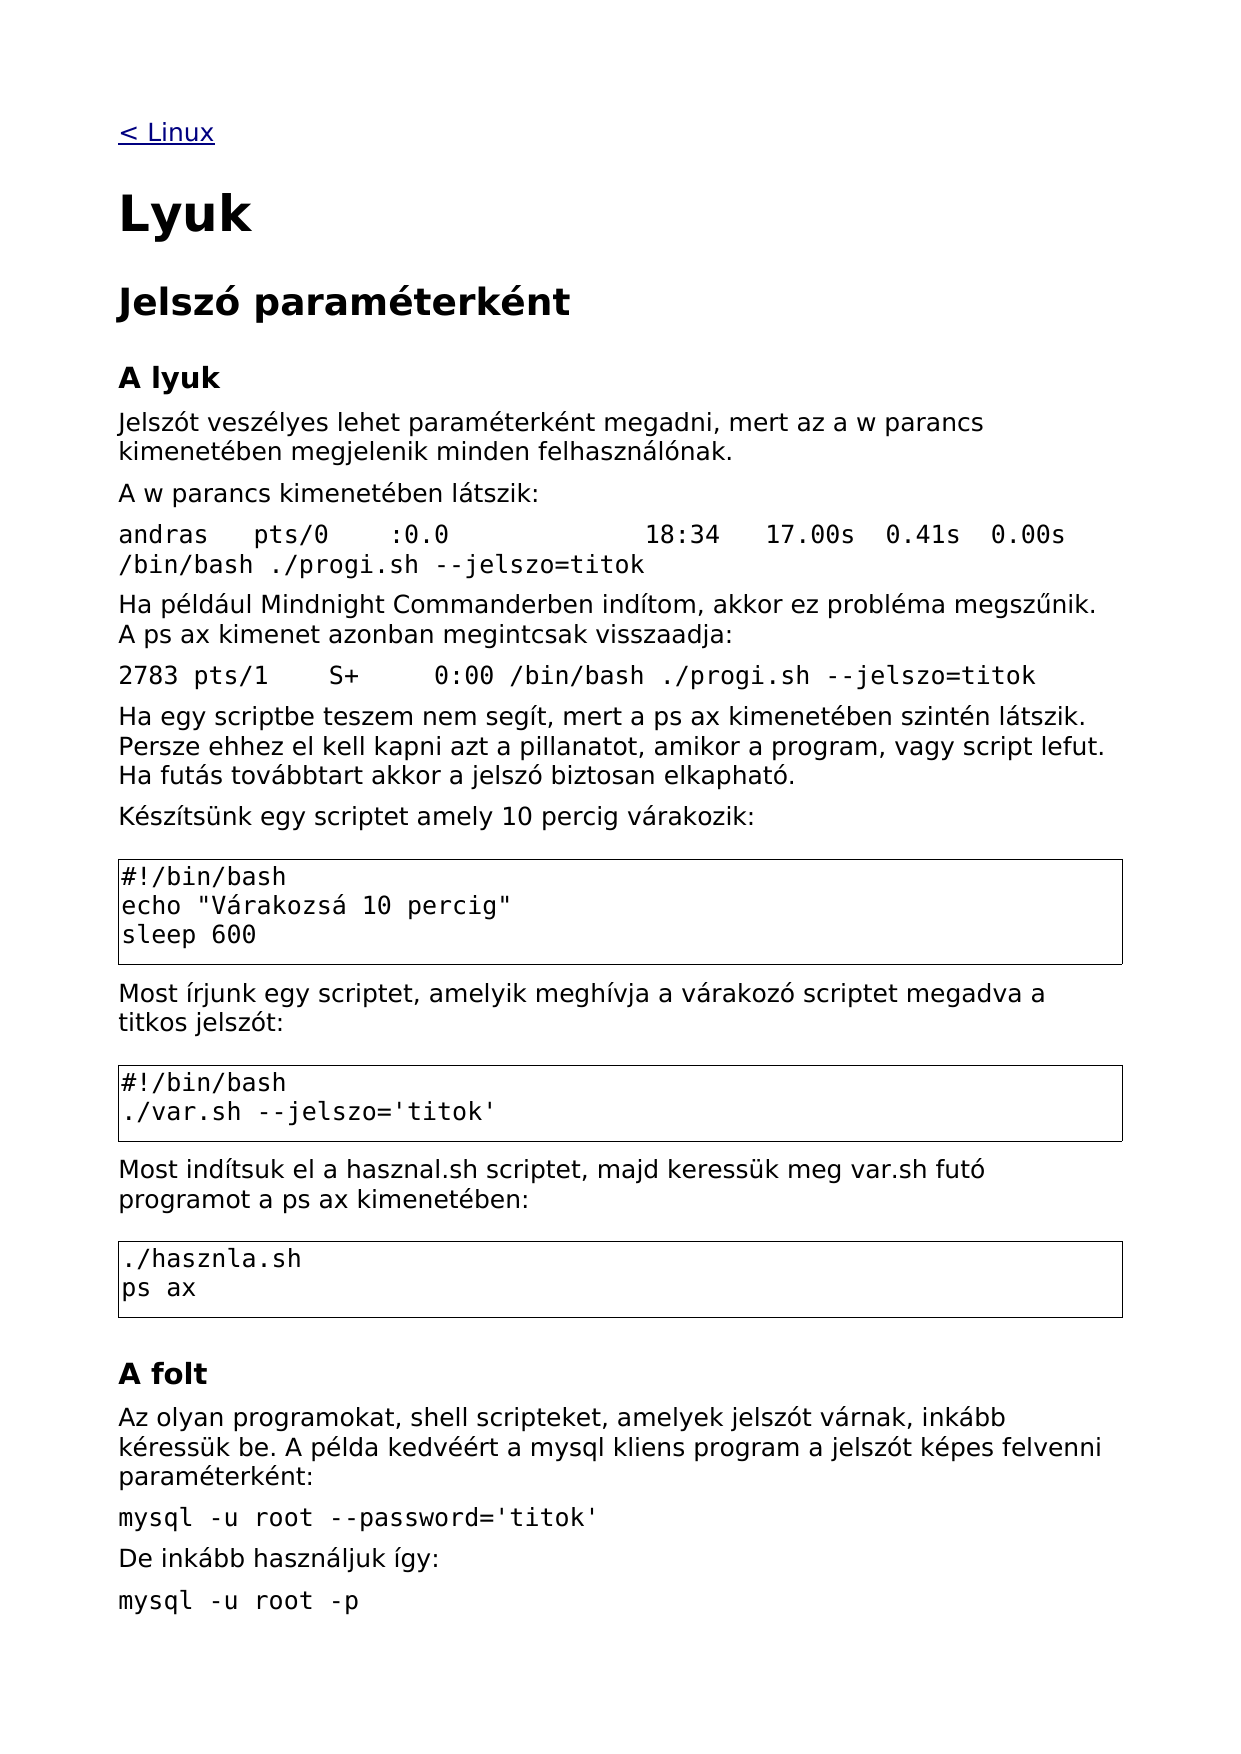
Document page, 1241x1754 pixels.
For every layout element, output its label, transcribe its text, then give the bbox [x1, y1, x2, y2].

text Ha például Mindnight Commanderben indítom, akkor ez probléma megszűnik. A ps ax kimenet azonban megintcsak visszaadja: [118, 591, 1122, 649]
text Most írjunk egy scriptet, amelyik meghívja a várakozó scriptet megadva a titkos jelszót: [118, 979, 1122, 1037]
subtitle A folt [118, 1357, 1122, 1391]
text De inkább használjuk így: [118, 1544, 1122, 1574]
text andras pts/0 :0.0 18:34 17.00s 0.41s 0.00s /bin/bash ./progi.sh --jelszo=titok [118, 521, 1122, 579]
table_header #!/bin/bash ./var.sh --jelszo='titok' [119, 1066, 1122, 1141]
text Készítsünk egy scriptet amely 10 percig várakozik: [118, 802, 1122, 832]
subtitle Lyuk [118, 185, 1122, 243]
text < Linux [118, 118, 1122, 147]
text 2783 pts/1 S+ 0:00 /bin/bash ./progi.sh --jelszo=titok [118, 662, 1122, 691]
text Ha egy scriptbe teszem nem segít, mert a ps ax kimenetében szintén látszik. Persze ehhez el kell kapni azt a pillanatot, amikor a program, vagy script lefut. Ha futás továbbtart akkor a jelszó biztosan elkapható. [118, 702, 1122, 790]
text Jelszót veszélyes lehet paraméterként megadni, mert az a w parancs kimenetében megjelenik minden felhasználónak. [118, 408, 1122, 466]
text A w parancs kimenetében látszik: [118, 479, 1122, 508]
subtitle A lyuk [118, 362, 1122, 396]
text Az olyan programokat, shell scripteket, amelyek jelszót várnak, inkább kéressük be. A példa kedvéért a mysql kliens program a jelszót képes felvenni paraméterként: [118, 1404, 1122, 1491]
text mysql -u root -p [118, 1586, 1122, 1615]
text mysql -u root --password='titok' [118, 1504, 1122, 1533]
text Most indítsuk el a hasznal.sh scriptet, majd keressük meg var.sh futó programot a ps ax kimenetében: [118, 1156, 1122, 1214]
table_header ./hasznla.sh ps ax [119, 1242, 1122, 1317]
table_header #!/bin/bash echo "Várakozsá 10 percig" sleep 600 [119, 860, 1122, 964]
subtitle Jelszó paraméterként [118, 281, 1122, 324]
